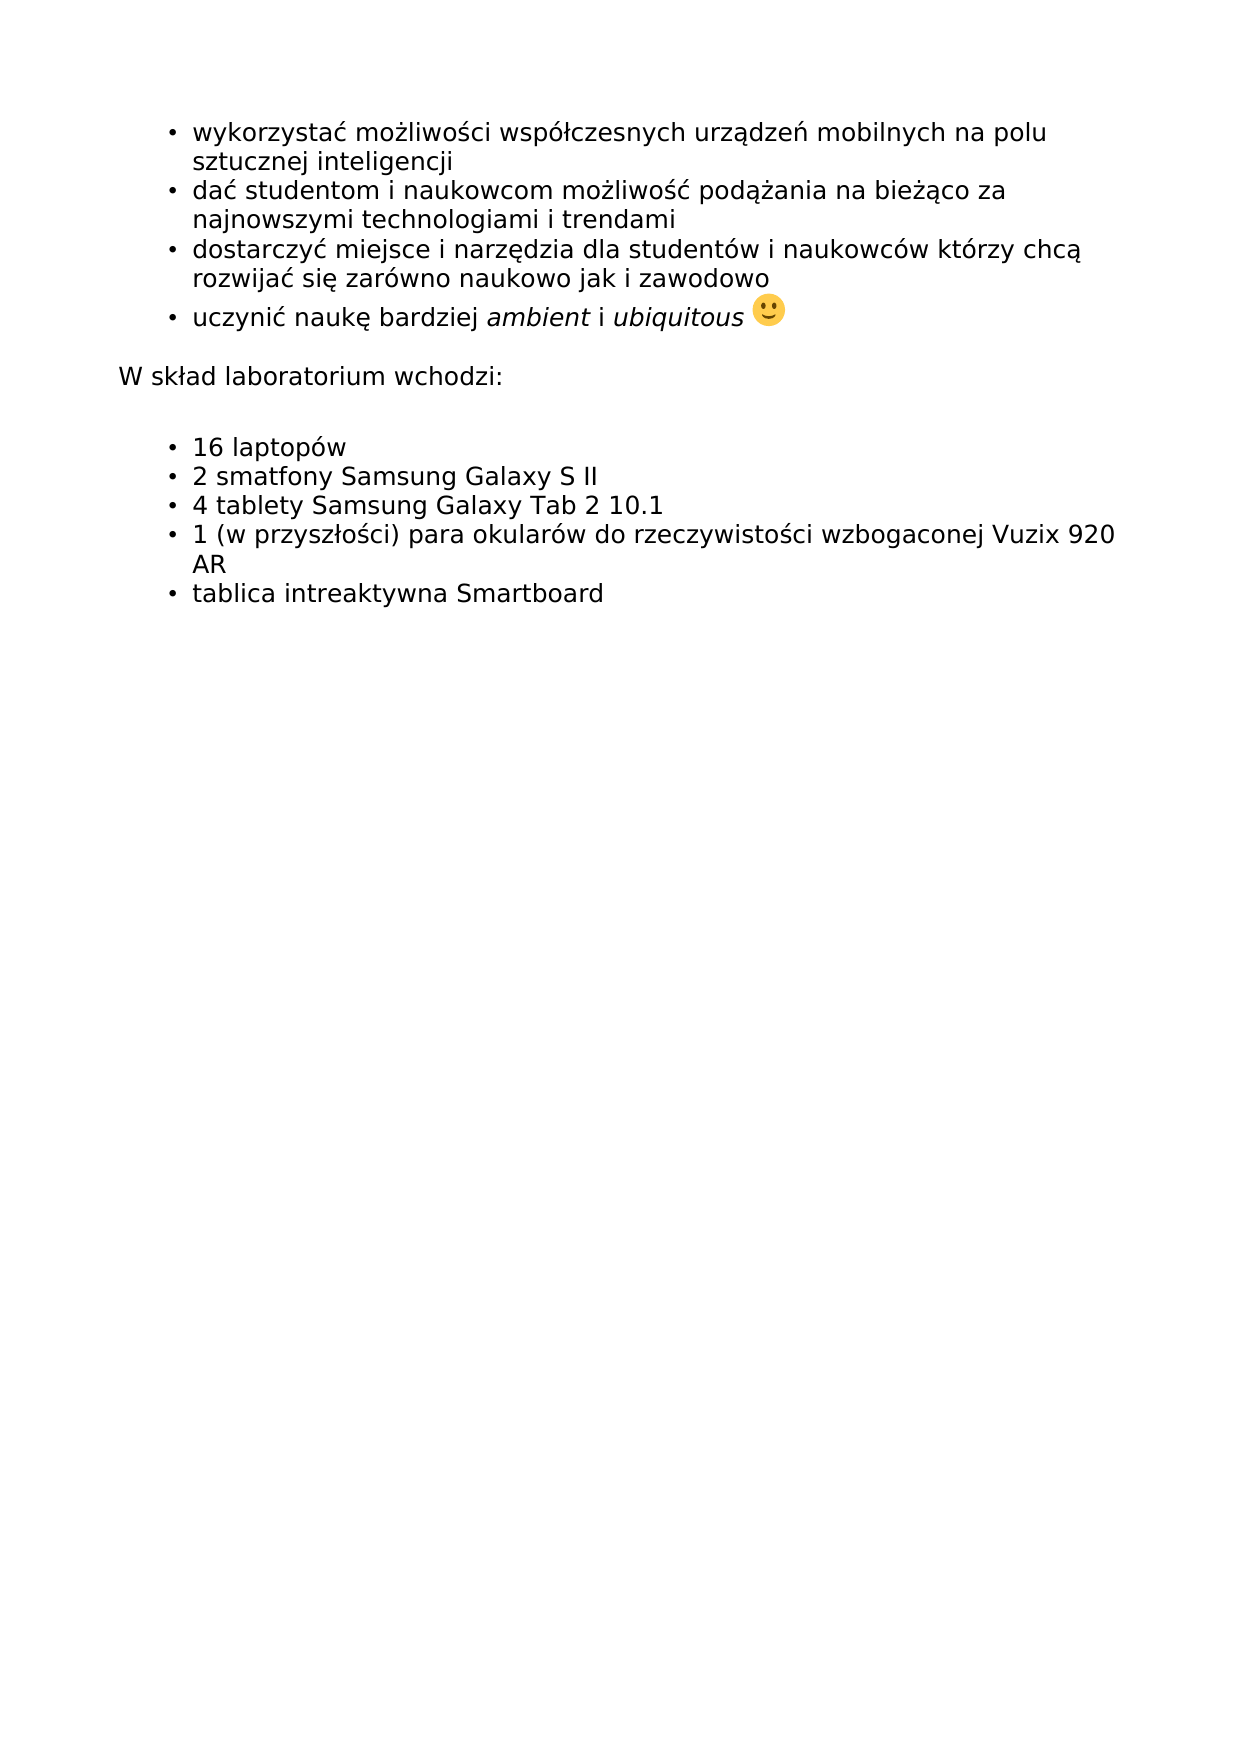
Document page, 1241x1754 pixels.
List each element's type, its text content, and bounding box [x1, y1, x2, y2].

list 4 tablety Samsung Galaxy Tab 2 10.1 [177, 491, 1122, 521]
list 2 smatfony Samsung Galaxy S II [177, 462, 1122, 491]
list 1 (w przyszłości) para okularów do rzeczywistości wzbogaconej Vuzix 920 AR [177, 521, 1122, 579]
list uczynić naukę bardziej ambient i ubiquitous [177, 293, 1122, 332]
list dostarczyć miejsce i narzędzia dla studentów i naukowców którzy chcą rozwijać się zarówno naukowo jak i zawodowo [177, 235, 1122, 293]
text W skład laboratorium wchodzi: [118, 362, 1122, 391]
list wykorzystać możliwości współczesnych urządzeń mobilnych na polu sztucznej inteligencji [177, 118, 1122, 176]
list tablica intreaktywna Smartboard [177, 579, 1122, 608]
list dać studentom i naukowcom możliwość podążania na bieżąco za najnowszymi technologiami i trendami [177, 176, 1122, 235]
list 16 laptopów [177, 433, 1122, 462]
